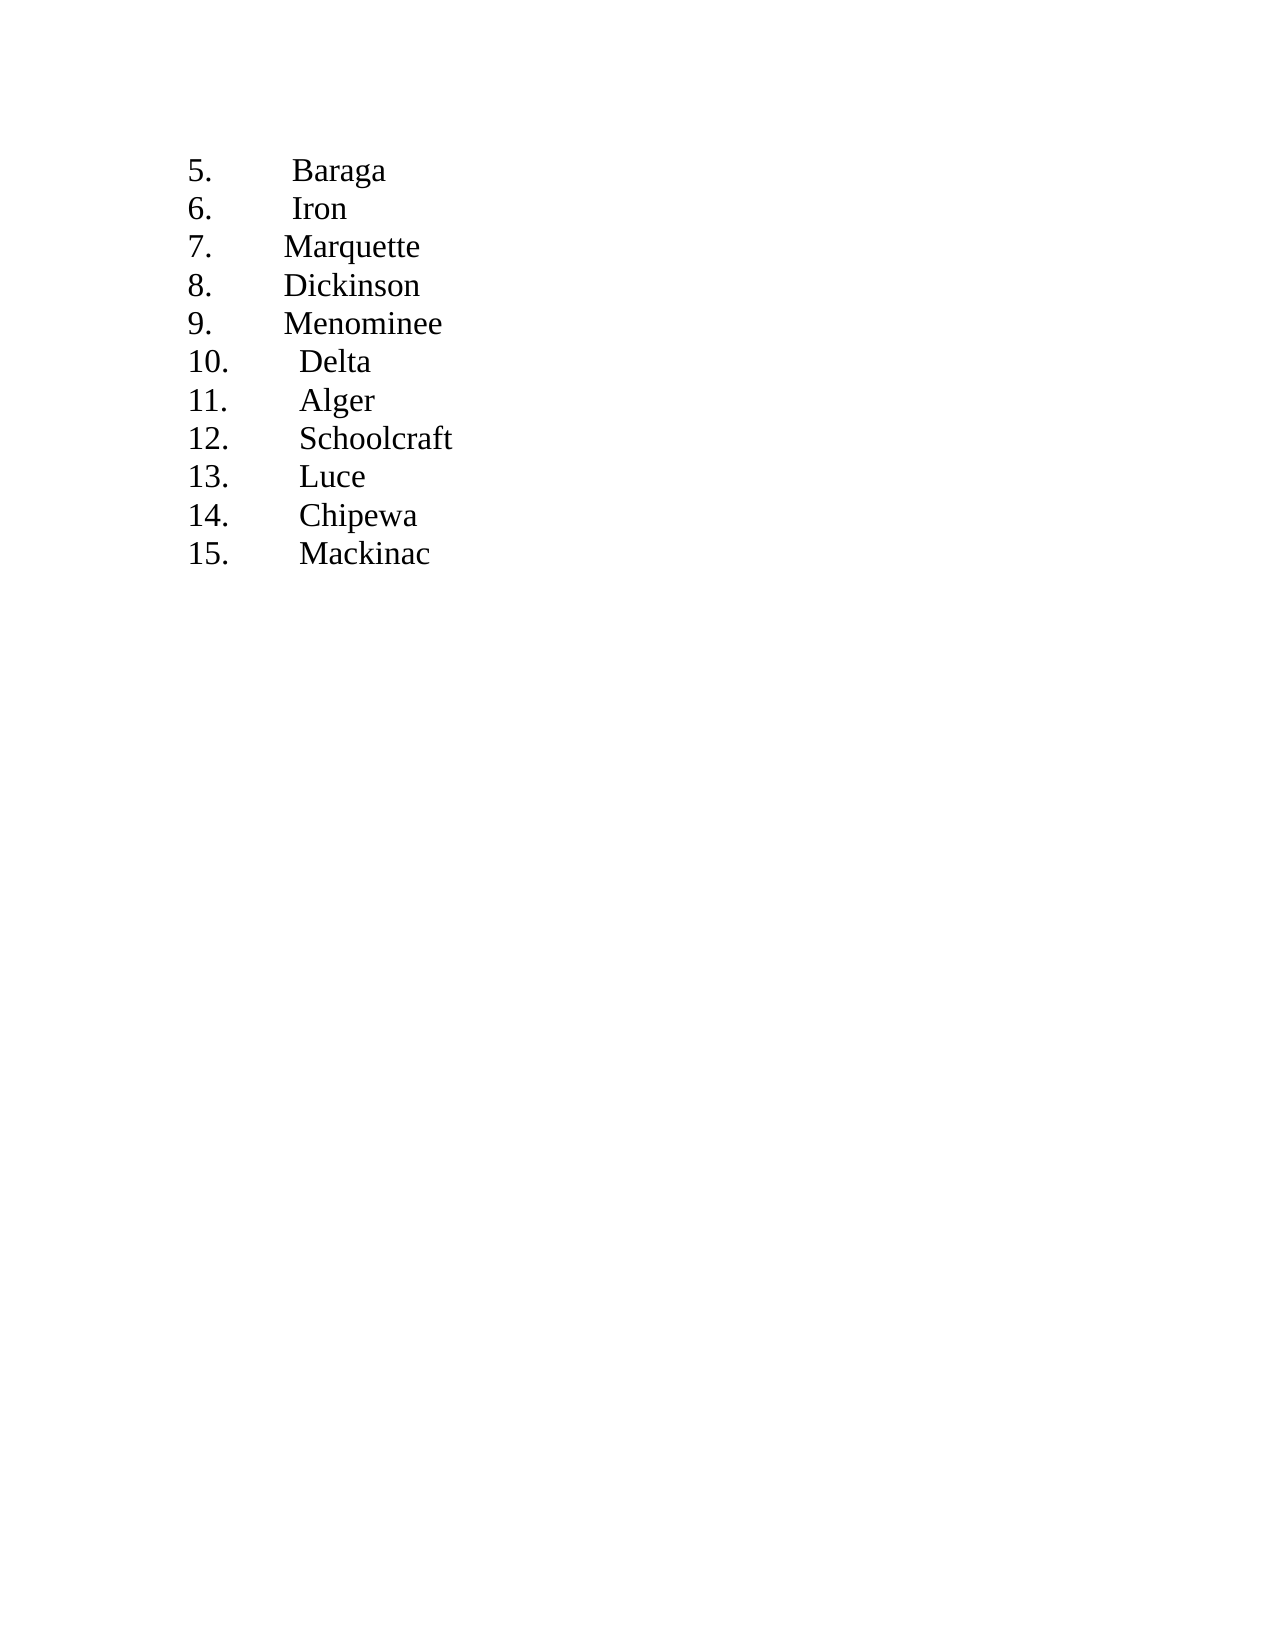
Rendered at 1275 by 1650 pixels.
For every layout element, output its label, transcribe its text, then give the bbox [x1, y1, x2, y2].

list Luce [187, 457, 1162, 495]
list Dickinson [187, 265, 1162, 303]
list Iron [187, 188, 1162, 227]
list Marquette [187, 227, 1162, 265]
list Mackinac [187, 533, 1162, 572]
list Baraga [187, 150, 1162, 188]
list Delta [187, 342, 1162, 380]
list Menominee [187, 303, 1162, 342]
list Chipewa [187, 495, 1162, 533]
list Alger [187, 380, 1162, 418]
list Schoolcraft [187, 418, 1162, 457]
